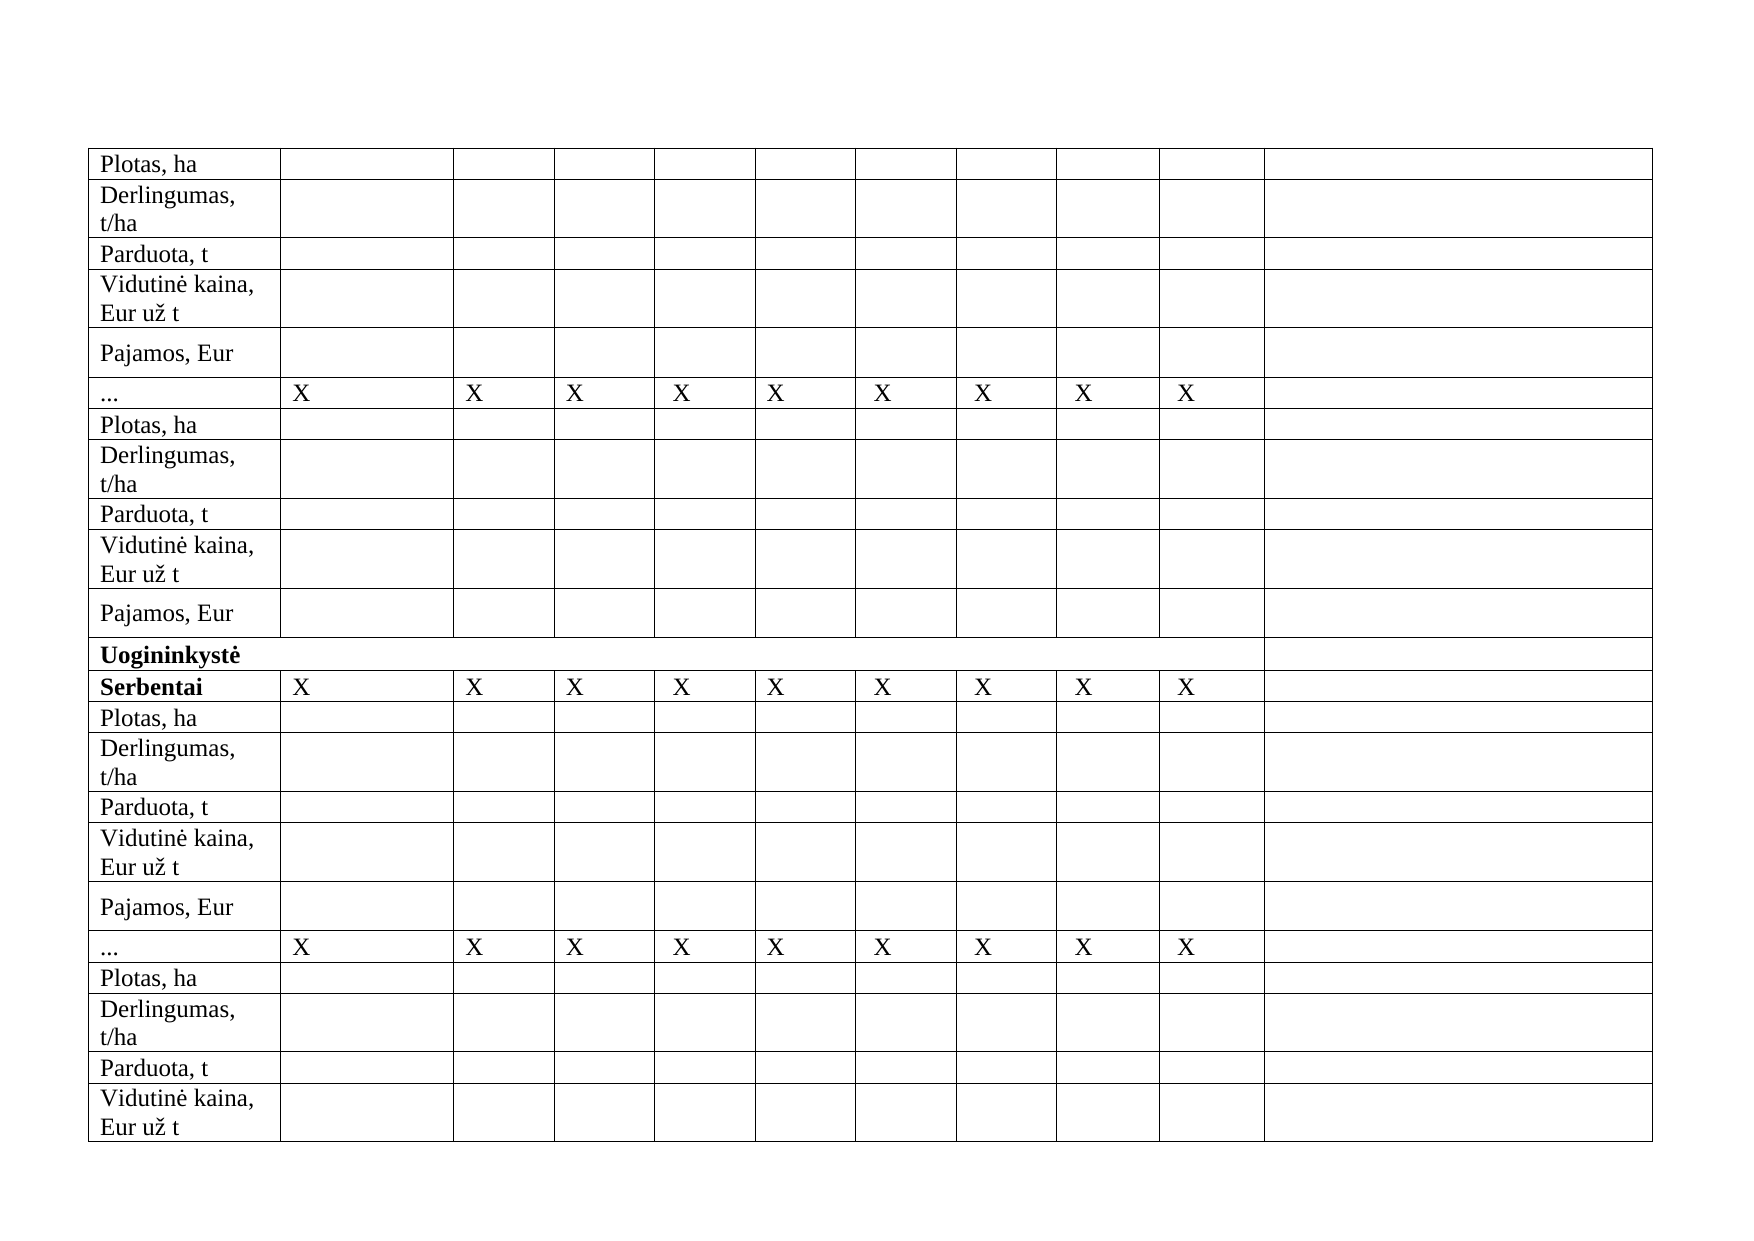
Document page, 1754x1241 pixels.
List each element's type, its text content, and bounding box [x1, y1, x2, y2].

table_cell X [957, 931, 1056, 962]
table_cell [856, 1052, 956, 1082]
table_cell [454, 180, 554, 237]
table_cell [756, 238, 855, 268]
table_cell [1057, 530, 1159, 587]
table_cell [555, 180, 654, 237]
table_cell Parduota, t [89, 1052, 280, 1082]
table_cell [655, 530, 755, 587]
table_cell [756, 409, 855, 439]
table_cell [957, 882, 1056, 930]
table_cell [1057, 270, 1159, 327]
table_cell [756, 1052, 855, 1082]
table_cell [957, 733, 1056, 791]
table_cell [281, 823, 453, 881]
table_cell Pajamos, Eur [89, 589, 280, 637]
table_cell [281, 328, 453, 377]
table_cell [856, 823, 956, 881]
table_cell [555, 882, 654, 930]
table_cell Plotas, ha [89, 409, 280, 439]
table_cell [555, 499, 654, 529]
table_cell [555, 994, 654, 1051]
table_cell [1160, 238, 1264, 268]
table_cell [555, 530, 654, 587]
table_cell [1160, 149, 1264, 179]
table_cell [655, 440, 755, 498]
table_cell [756, 589, 855, 637]
table_cell X [555, 378, 654, 408]
table_cell X [957, 671, 1056, 701]
table_cell [281, 963, 453, 993]
table_cell [555, 1084, 654, 1141]
table_cell [555, 440, 654, 498]
table_cell [1265, 994, 1652, 1051]
table_cell [1160, 882, 1264, 930]
table_cell [1057, 994, 1159, 1051]
table_cell [1057, 149, 1159, 179]
table_cell [1057, 702, 1159, 732]
table_cell [1265, 530, 1652, 587]
table_cell [1265, 440, 1652, 498]
table_cell [756, 270, 855, 327]
table_cell [454, 1052, 554, 1082]
table_cell [555, 328, 654, 377]
table_cell X [281, 378, 453, 408]
table_cell ... [89, 931, 280, 962]
table_cell [1057, 963, 1159, 993]
table_cell [1265, 792, 1652, 822]
table_cell [756, 733, 855, 791]
table_cell X [555, 671, 654, 701]
table_cell [1160, 792, 1264, 822]
table_cell [454, 409, 554, 439]
table_cell [856, 270, 956, 327]
table_cell X [1160, 931, 1264, 962]
table_cell X [655, 931, 755, 962]
table_cell [1160, 733, 1264, 791]
table_cell [454, 1084, 554, 1141]
table_cell [856, 733, 956, 791]
table_cell [856, 180, 956, 237]
table_cell [454, 238, 554, 268]
table_cell [1265, 499, 1652, 529]
table_cell [957, 994, 1056, 1051]
table_cell [756, 963, 855, 993]
table_cell [1057, 589, 1159, 637]
table_cell [856, 994, 956, 1051]
table_cell [1057, 180, 1159, 237]
table_cell Plotas, ha [89, 702, 280, 732]
table_cell Pajamos, Eur [89, 882, 280, 930]
table_cell X [655, 378, 755, 408]
table_cell [957, 328, 1056, 377]
table_cell Derlingumas, t/ha [89, 440, 280, 498]
table_cell [1160, 409, 1264, 439]
table_cell [957, 270, 1056, 327]
table_cell [1160, 530, 1264, 587]
table_cell [1057, 823, 1159, 881]
table_cell [454, 733, 554, 791]
table_cell [1265, 589, 1652, 637]
table_cell [454, 530, 554, 587]
table_cell [957, 823, 1056, 881]
table_cell [856, 882, 956, 930]
table_cell Derlingumas, t/ha [89, 994, 280, 1051]
table_cell Vidutinė kaina, Eur už t [89, 823, 280, 881]
table_cell [856, 440, 956, 498]
table_cell [856, 499, 956, 529]
table_cell [1265, 180, 1652, 237]
table_cell [655, 328, 755, 377]
table_cell [1057, 882, 1159, 930]
table_cell X [281, 671, 453, 701]
table_cell [655, 792, 755, 822]
table_cell [1265, 882, 1652, 930]
table_cell [1057, 499, 1159, 529]
table_cell [555, 963, 654, 993]
table_cell [555, 409, 654, 439]
table_cell [454, 994, 554, 1051]
table_cell X [454, 671, 554, 701]
table_cell X [1160, 378, 1264, 408]
table_cell [856, 530, 956, 587]
table_cell [281, 792, 453, 822]
table_cell [1265, 378, 1652, 408]
table_cell X [856, 378, 956, 408]
table_cell [454, 149, 554, 179]
table_cell [1057, 792, 1159, 822]
table_cell [856, 963, 956, 993]
table_cell [281, 270, 453, 327]
table_cell [1160, 440, 1264, 498]
table_cell [1057, 440, 1159, 498]
table_cell [957, 238, 1056, 268]
table_cell [655, 589, 755, 637]
table_cell [555, 792, 654, 822]
table_cell [555, 702, 654, 732]
table_cell Derlingumas, t/ha [89, 180, 280, 237]
table_cell [281, 440, 453, 498]
table_cell [856, 792, 956, 822]
table_cell [756, 149, 855, 179]
table_cell X [856, 671, 956, 701]
table_cell X [1160, 671, 1264, 701]
table_cell [1265, 409, 1652, 439]
table_cell [454, 702, 554, 732]
table_cell Vidutinė kaina, Eur už t [89, 1084, 280, 1141]
table_cell [281, 702, 453, 732]
table_cell [1160, 963, 1264, 993]
table_cell [756, 328, 855, 377]
table_cell [856, 328, 956, 377]
table_cell [1057, 409, 1159, 439]
table_cell [1057, 1084, 1159, 1141]
table_cell [281, 180, 453, 237]
table_cell [454, 328, 554, 377]
table_cell [756, 702, 855, 732]
table_cell [1265, 823, 1652, 881]
table_cell [957, 963, 1056, 993]
table_cell [1265, 1052, 1652, 1082]
table_cell [655, 499, 755, 529]
table_cell Parduota, t [89, 238, 280, 268]
table_cell Vidutinė kaina, Eur už t [89, 530, 280, 587]
table_cell [1160, 702, 1264, 732]
table_cell [756, 1084, 855, 1141]
table_cell X [957, 378, 1056, 408]
table_cell [1057, 1052, 1159, 1082]
table_cell [1265, 671, 1652, 701]
table_cell [555, 589, 654, 637]
table_cell [281, 499, 453, 529]
table_cell [281, 1084, 453, 1141]
table_cell [957, 1084, 1056, 1141]
table_cell [655, 994, 755, 1051]
table_cell [655, 180, 755, 237]
table_cell [555, 149, 654, 179]
table_cell [756, 882, 855, 930]
table_cell [454, 823, 554, 881]
table_cell [281, 994, 453, 1051]
table_cell [281, 733, 453, 791]
table_cell [957, 440, 1056, 498]
table_cell X [1057, 931, 1159, 962]
table_cell [957, 149, 1056, 179]
table_cell Parduota, t [89, 792, 280, 822]
table_cell [655, 963, 755, 993]
table_cell [555, 1052, 654, 1082]
table_cell [756, 530, 855, 587]
table_cell [1160, 589, 1264, 637]
table_cell [957, 1052, 1056, 1082]
table_cell Uogininkystė [89, 638, 1264, 670]
table_cell [454, 792, 554, 822]
table_cell [756, 440, 855, 498]
table_cell [1057, 733, 1159, 791]
table_cell Plotas, ha [89, 963, 280, 993]
table_cell Pajamos, Eur [89, 328, 280, 377]
table_cell Vidutinė kaina, Eur už t [89, 270, 280, 327]
table_cell [655, 149, 755, 179]
table_cell [555, 823, 654, 881]
table_cell [856, 1084, 956, 1141]
table_cell [1057, 328, 1159, 377]
table_cell Derlingumas, t/ha [89, 733, 280, 791]
table_cell [756, 180, 855, 237]
table_cell [1160, 1084, 1264, 1141]
table_cell X [1057, 671, 1159, 701]
table_cell [1265, 963, 1652, 993]
table_cell X [756, 378, 855, 408]
table_cell [1160, 180, 1264, 237]
table_cell [655, 882, 755, 930]
table_cell [856, 238, 956, 268]
table_cell Parduota, t [89, 499, 280, 529]
table_cell [756, 823, 855, 881]
table_cell X [756, 671, 855, 701]
table_cell [281, 1052, 453, 1082]
table_cell [1160, 1052, 1264, 1082]
table_cell [957, 409, 1056, 439]
table_cell [1160, 994, 1264, 1051]
table_cell [454, 589, 554, 637]
table_cell [281, 409, 453, 439]
table_cell [957, 530, 1056, 587]
table_cell [1265, 733, 1652, 791]
table_cell X [756, 931, 855, 962]
table_cell [756, 994, 855, 1051]
table_cell [1160, 823, 1264, 881]
table_cell [856, 702, 956, 732]
table_cell [454, 963, 554, 993]
table_cell [1265, 270, 1652, 327]
table_cell [655, 238, 755, 268]
table_cell [1160, 328, 1264, 377]
table_cell [281, 149, 453, 179]
table_cell [281, 882, 453, 930]
table_cell [555, 238, 654, 268]
table_cell [856, 589, 956, 637]
table_cell [655, 733, 755, 791]
table_cell X [281, 931, 453, 962]
table_cell [1265, 238, 1652, 268]
table_cell [1265, 702, 1652, 732]
table_cell [281, 238, 453, 268]
table_cell [1265, 931, 1652, 962]
table_cell [655, 409, 755, 439]
table_cell [957, 499, 1056, 529]
table_cell ... [89, 378, 280, 408]
table_cell X [856, 931, 956, 962]
table_cell Serbentai [89, 671, 280, 701]
table_cell [655, 1084, 755, 1141]
table_cell [454, 270, 554, 327]
table_cell [281, 589, 453, 637]
table_cell [1160, 499, 1264, 529]
table_cell [655, 702, 755, 732]
table_cell X [454, 378, 554, 408]
table_cell [281, 530, 453, 587]
table_cell [1265, 149, 1652, 179]
table_cell [454, 882, 554, 930]
table_cell [454, 499, 554, 529]
table_cell Plotas, ha [89, 149, 280, 179]
table_cell [856, 149, 956, 179]
table_cell X [454, 931, 554, 962]
table_cell [957, 792, 1056, 822]
table_cell [555, 733, 654, 791]
table_cell [655, 823, 755, 881]
table_cell [1057, 238, 1159, 268]
table_cell [1265, 328, 1652, 377]
table_cell [1265, 1084, 1652, 1141]
table_cell [856, 409, 956, 439]
table_cell [555, 270, 654, 327]
table_cell [756, 792, 855, 822]
table_cell [655, 270, 755, 327]
table_cell [1160, 270, 1264, 327]
table_cell X [555, 931, 654, 962]
table_cell X [655, 671, 755, 701]
table_cell [454, 440, 554, 498]
table_cell [957, 589, 1056, 637]
table_cell X [1057, 378, 1159, 408]
table_cell [1265, 638, 1652, 670]
table_cell [756, 499, 855, 529]
table_cell [957, 702, 1056, 732]
table_cell [957, 180, 1056, 237]
table_cell [655, 1052, 755, 1082]
